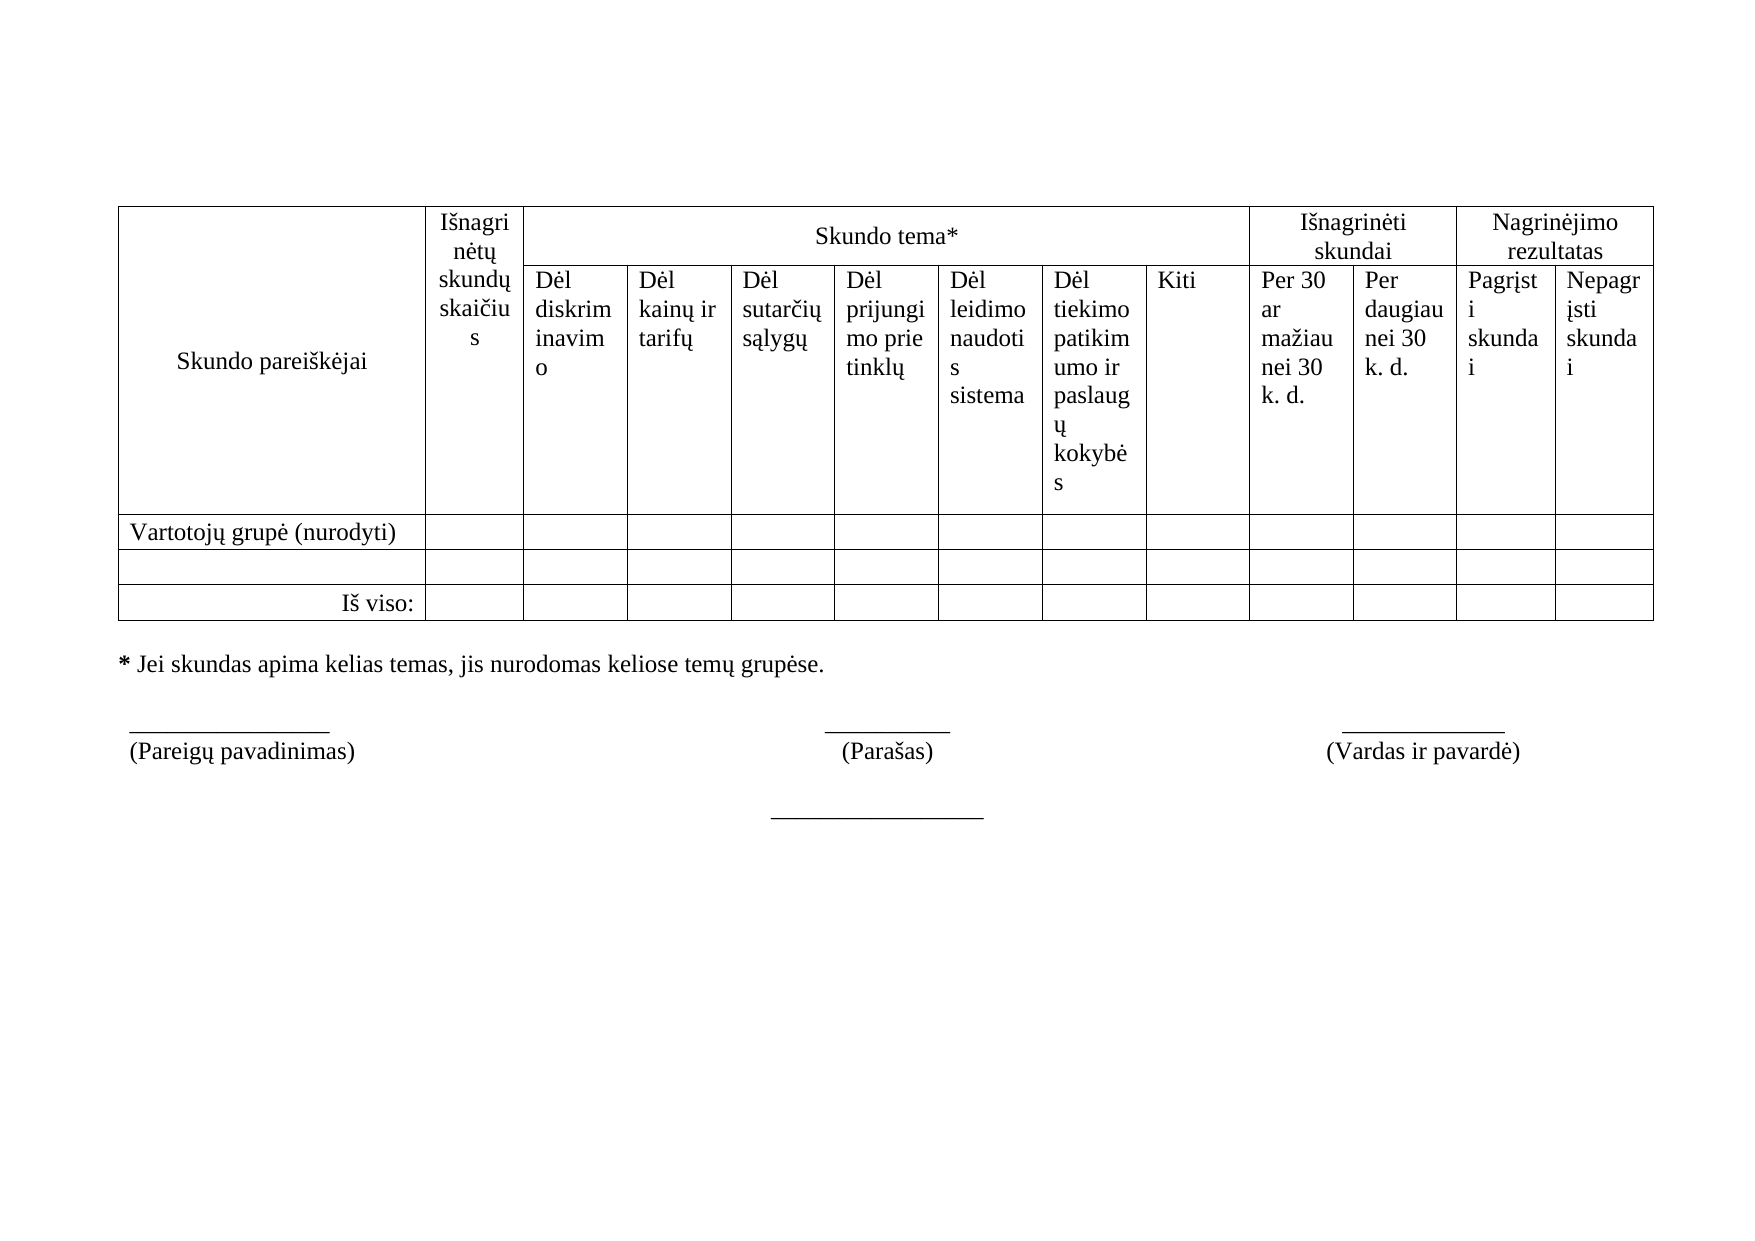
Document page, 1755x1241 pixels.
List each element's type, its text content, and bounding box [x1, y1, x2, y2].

text _________________ [118, 793, 1636, 822]
table_cell [835, 585, 938, 620]
table_cell [1043, 515, 1146, 549]
table_cell [1250, 550, 1353, 584]
table_header _____________ (Vardas ir pavardė) [1193, 707, 1654, 764]
table_cell Per daugiau nei 30 k. d. [1354, 266, 1456, 513]
table_cell [426, 515, 523, 549]
table_cell [1354, 585, 1456, 620]
table_cell Per 30 ar mažiau nei 30 k. d. [1250, 266, 1353, 513]
table_cell Nepagrįsti skundai [1556, 266, 1653, 513]
table_cell Pagrįsti skundai [1457, 266, 1555, 513]
table_cell [732, 585, 834, 620]
table_header Skundo pareiškėjai [119, 207, 425, 513]
table_header [1042, 707, 1193, 764]
table_header Išnagrinėti skundai [1250, 207, 1456, 264]
table_cell [939, 515, 1042, 549]
table_cell [1556, 550, 1653, 584]
table_header ________________ (Pareigų pavadinimas) [118, 707, 624, 764]
table_cell [628, 515, 731, 549]
table_cell [1457, 550, 1555, 584]
table_cell Dėl leidimo naudotis sistema [939, 266, 1042, 513]
table_cell [1354, 550, 1456, 584]
table_header __________ (Parašas) [733, 707, 1042, 764]
table_cell [426, 550, 523, 584]
table_cell Iš viso: [119, 585, 425, 620]
table_cell [1354, 515, 1456, 549]
table_cell Dėl tiekimo patikimumo ir paslaugų kokybės [1043, 266, 1146, 513]
table_cell Vartotojų grupė (nurodyti) [119, 515, 425, 549]
table_cell [1147, 585, 1249, 620]
table_cell [732, 515, 834, 549]
table_cell [1147, 515, 1249, 549]
table_cell Kiti [1147, 266, 1249, 513]
text * Jei skundas apima kelias temas, jis nurodomas keliose temų grupėse. [118, 649, 1636, 678]
table_cell [1250, 515, 1353, 549]
table_cell [1556, 585, 1653, 620]
table_cell [939, 550, 1042, 584]
table_cell [628, 585, 731, 620]
table_cell [524, 550, 627, 584]
table_header [624, 707, 733, 764]
table_cell Dėl diskriminavimo [524, 266, 627, 513]
table_cell Dėl prijungimo prie tinklų [835, 266, 938, 513]
table_cell [1043, 550, 1146, 584]
table_cell [835, 515, 938, 549]
table_cell [1457, 585, 1555, 620]
table_cell [1457, 515, 1555, 549]
table_cell Dėl kainų ir tarifų [628, 266, 731, 513]
table_cell [1250, 585, 1353, 620]
table_header Išnagrinėtų skundų skaičius [426, 207, 523, 513]
table_cell [835, 550, 938, 584]
table_cell [524, 515, 627, 549]
table_cell [1556, 515, 1653, 549]
table_cell [524, 585, 627, 620]
table_cell [732, 550, 834, 584]
table_header Skundo tema* [524, 207, 1249, 264]
table_cell [426, 585, 523, 620]
table_cell [1147, 550, 1249, 584]
table_cell [939, 585, 1042, 620]
table_cell [119, 550, 425, 584]
table_cell [1043, 585, 1146, 620]
table_cell [628, 550, 731, 584]
table_cell Dėl sutarčių sąlygų [732, 266, 834, 513]
table_header Nagrinėjimo rezultatas [1457, 207, 1653, 264]
